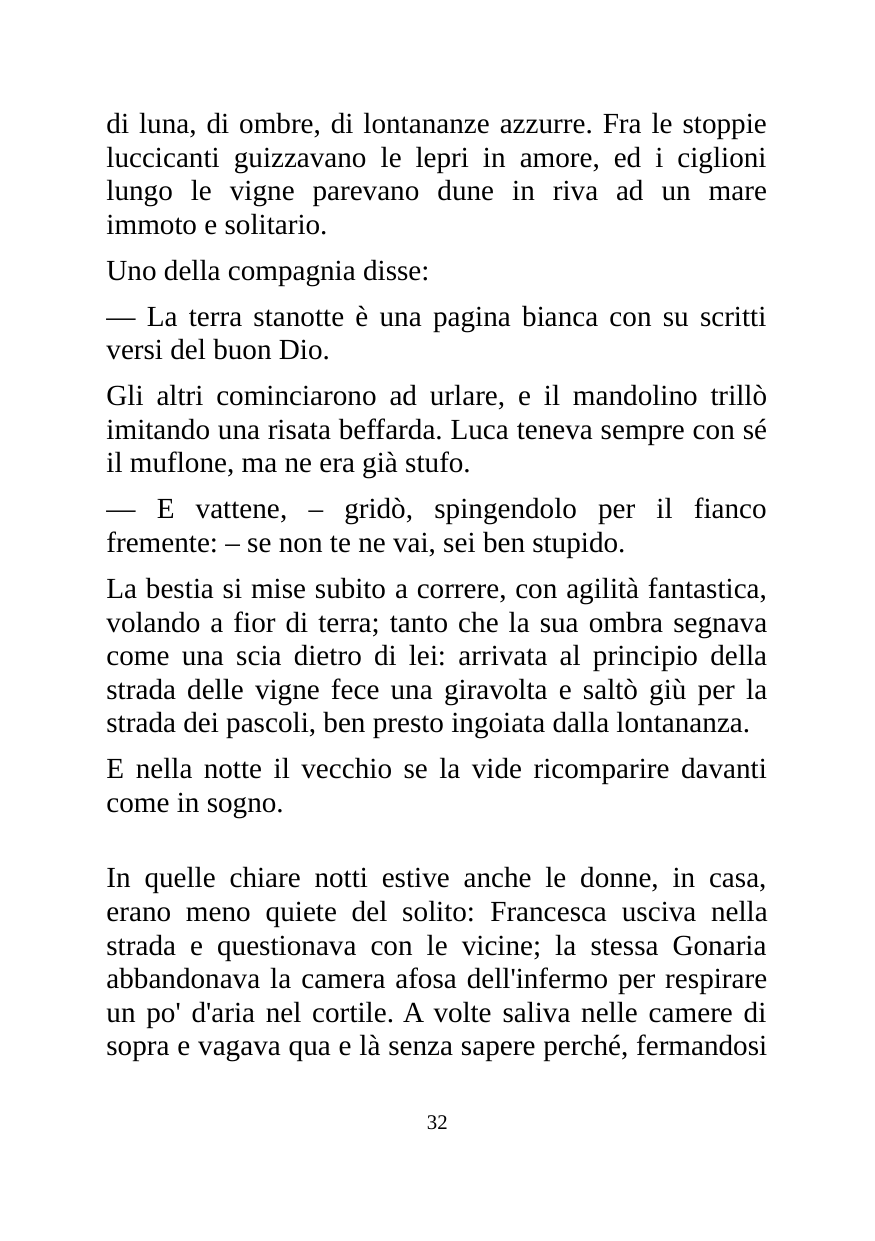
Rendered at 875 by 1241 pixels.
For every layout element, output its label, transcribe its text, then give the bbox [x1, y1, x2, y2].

text In quelle chiare notti estive anche le donne, in casa, erano meno quiete del solito: Francesca usciva nella strada e questionava con le vicine; la stessa Gonaria abbandonava la camera afosa dell'infermo per respirare un po' d'aria nel cortile. A volte saliva nelle camere di sopra e vagava qua e là senza sapere perché, fermandosi [106, 861, 768, 1062]
text — E vattene, – gridò, spingendolo per il fianco fremente: – se non te ne vai, sei ben stupido. [106, 492, 768, 559]
text La bestia si mise subito a correre, con agilità fantastica, volando a fior di terra; tanto che la sua ombra segnava come una scia dietro di lei: arrivata al principio della strada delle vigne fece una giravolta e saltò giù per la strada dei pascoli, ben presto ingoiata dalla lontananza. [106, 571, 768, 739]
text Uno della compagnia disse: [106, 253, 768, 286]
text di luna, di ombre, di lontananze azzurre. Fra le stoppie luccicanti guizzavano le lepri in amore, ed i ciglioni lungo le vigne parevano dune in riva ad un mare immoto e solitario. [106, 106, 768, 240]
text — La terra stanotte è una pagina bianca con su scritti versi del buon Dio. [106, 299, 768, 366]
text E nella notte il vecchio se la vide ricomparire davanti come in sogno. [106, 751, 768, 818]
text Gli altri cominciarono ad urlare, e il mandolino trillò imitando una risata beffarda. Luca teneva sempre con sé il muflone, ma ne era già stufo. [106, 378, 768, 479]
